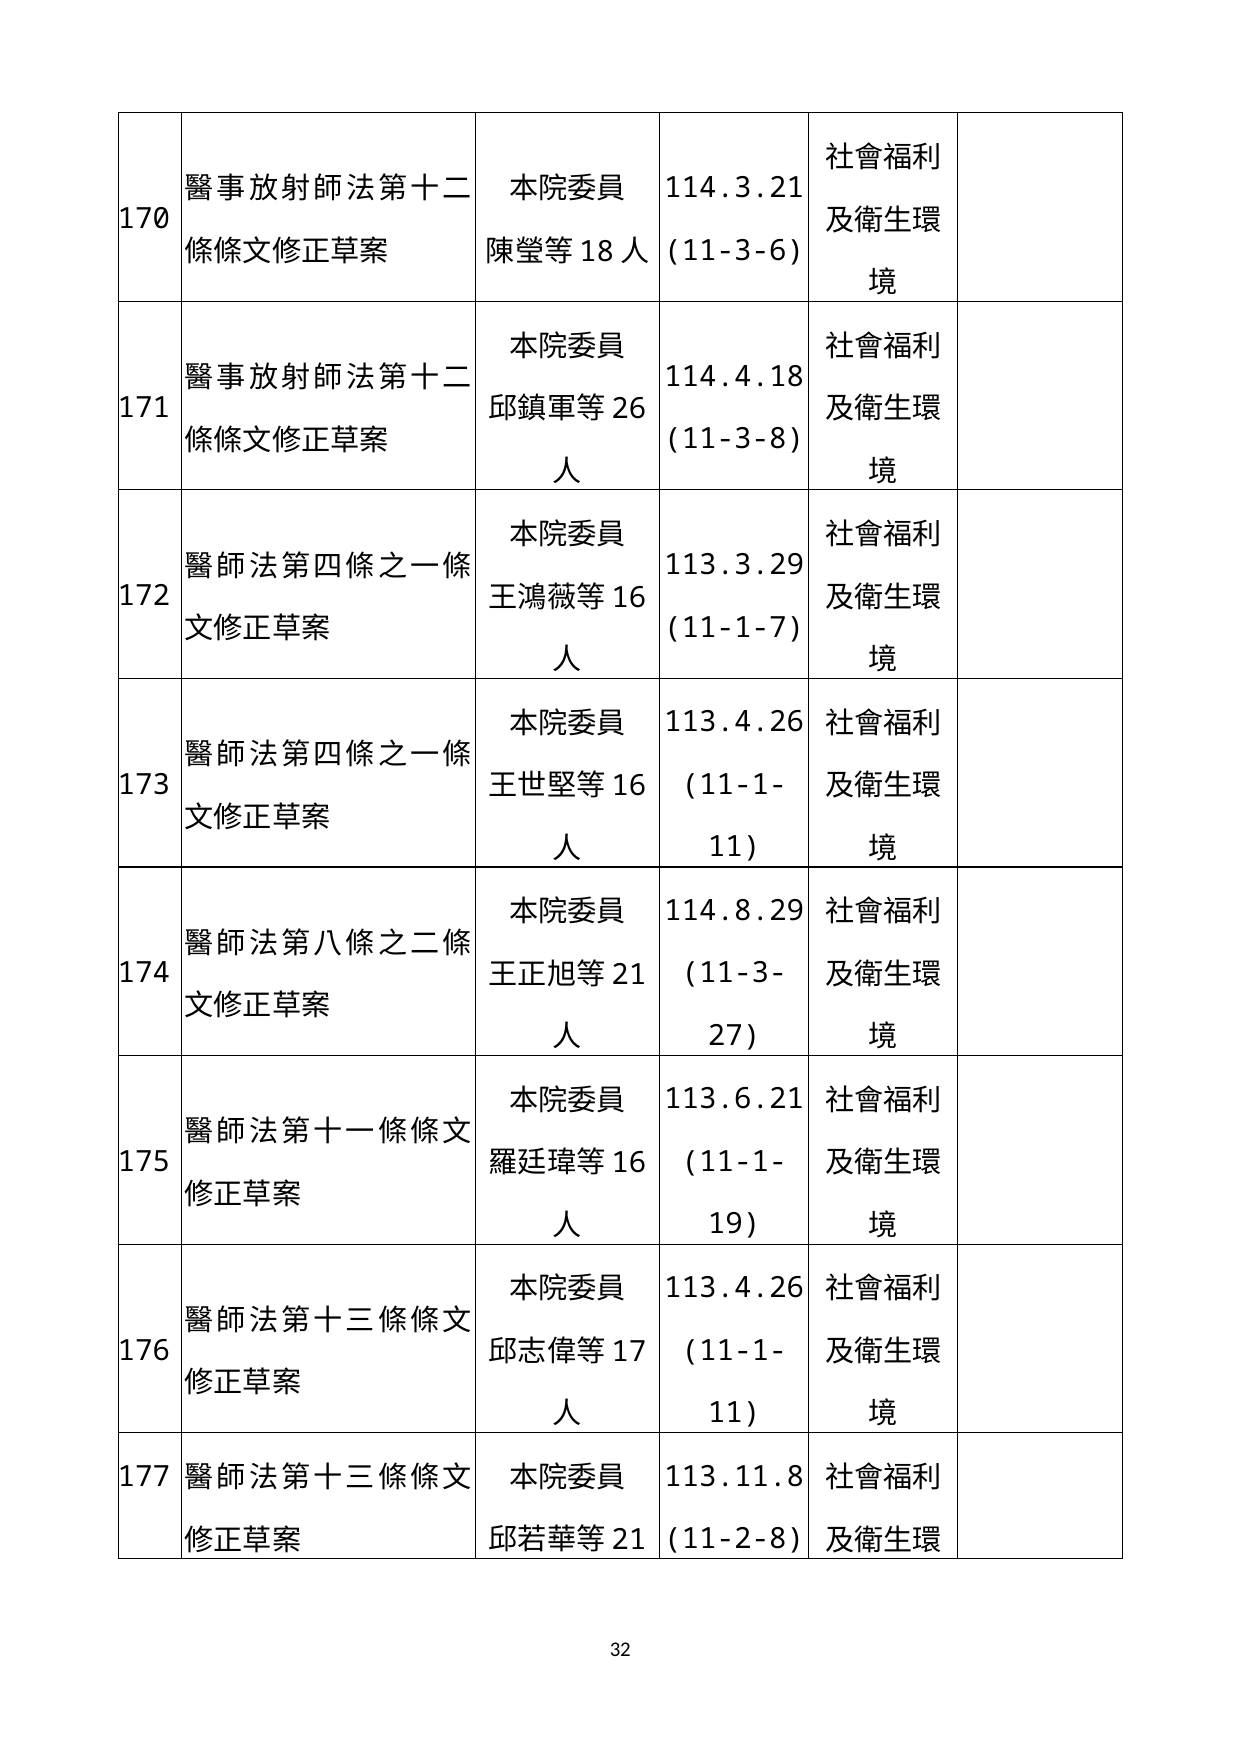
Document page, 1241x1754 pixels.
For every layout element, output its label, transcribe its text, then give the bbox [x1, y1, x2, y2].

table_cell 114.4.18 (11-3-8) [660, 302, 808, 489]
table_cell [119, 679, 181, 866]
table_cell 本院委員 王鴻薇等16人 [476, 490, 659, 678]
table_cell [958, 679, 1122, 866]
table_cell 113.11.8 (11-2-8) [660, 1433, 808, 1558]
table_cell 醫事放射師法第十二條條文修正草案 [182, 302, 475, 489]
table_cell [958, 1245, 1122, 1432]
table_cell 醫師法第八條之二條文修正草案 [182, 868, 475, 1055]
table_cell 社會福利及衛生環境 [809, 490, 957, 678]
table_cell 113.3.29 (11-1-7) [660, 490, 808, 678]
table_cell [119, 113, 181, 301]
table_cell 113.4.26 (11-1-11) [660, 1245, 808, 1432]
table_cell 本院委員 陳瑩等18人 [476, 113, 659, 301]
table_cell 社會福利及衛生環 [809, 1433, 957, 1558]
table_cell [958, 302, 1122, 489]
table_cell [119, 1056, 181, 1243]
table_cell 醫事放射師法第十二條條文修正草案 [182, 113, 475, 301]
table_cell 113.4.26 (11-1-11) [660, 679, 808, 866]
table_cell [958, 1433, 1122, 1558]
table_cell [119, 868, 181, 1055]
table_cell [119, 490, 181, 678]
table_cell 社會福利及衛生環境 [809, 1245, 957, 1432]
table_cell 114.3.21 (11-3-6) [660, 113, 808, 301]
table_cell [958, 1056, 1122, 1243]
table_cell [119, 1245, 181, 1432]
table_cell [119, 1433, 181, 1558]
table_cell [119, 302, 181, 489]
table_cell 醫師法第十三條條文修正草案 [182, 1433, 475, 1558]
table_cell 醫師法第四條之一條文修正草案 [182, 490, 475, 678]
table_cell [958, 113, 1122, 301]
table_cell 醫師法第十一條條文修正草案 [182, 1056, 475, 1243]
table_cell 本院委員 邱若華等21 [476, 1433, 659, 1558]
table_cell 本院委員 羅廷瑋等16人 [476, 1056, 659, 1243]
table_cell [958, 868, 1122, 1055]
table_cell 醫師法第四條之一條文修正草案 [182, 679, 475, 866]
table_cell 社會福利及衛生環境 [809, 868, 957, 1055]
table_cell 113.6.21 (11-1-19) [660, 1056, 808, 1243]
table_cell 社會福利及衛生環境 [809, 113, 957, 301]
table_cell 本院委員 王正旭等21人 [476, 868, 659, 1055]
table_cell 社會福利及衛生環境 [809, 1056, 957, 1243]
table_cell 本院委員 王世堅等16人 [476, 679, 659, 866]
table_cell 114.8.29 (11-3-27) [660, 868, 808, 1055]
table_cell 社會福利及衛生環境 [809, 679, 957, 866]
table_cell 本院委員 邱鎮軍等26人 [476, 302, 659, 489]
table_cell [958, 490, 1122, 678]
table_cell 本院委員 邱志偉等17人 [476, 1245, 659, 1432]
table_cell 社會福利及衛生環境 [809, 302, 957, 489]
table_cell 醫師法第十三條條文修正草案 [182, 1245, 475, 1432]
